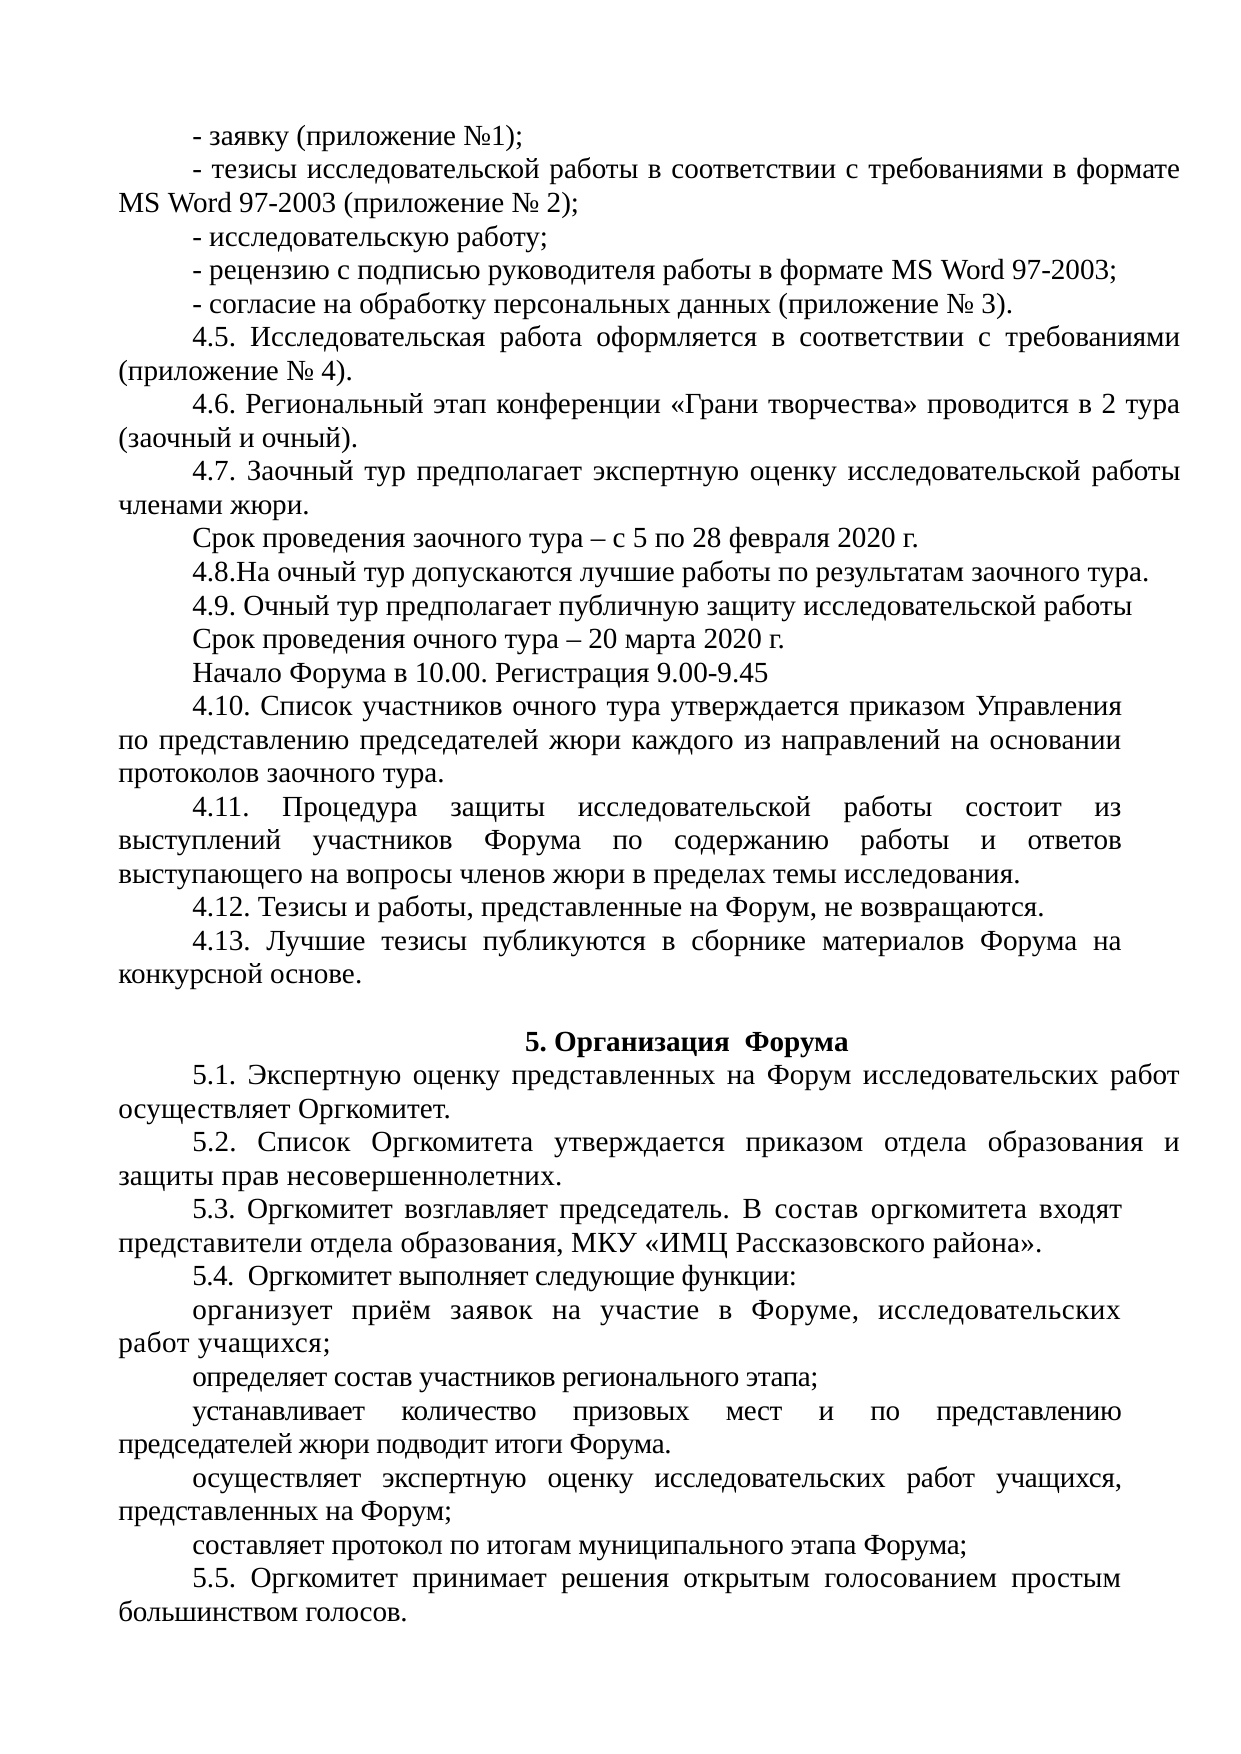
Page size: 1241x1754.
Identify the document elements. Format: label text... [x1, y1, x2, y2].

text составляет протокол по итогам муниципального этапа Форума; [118, 1527, 1122, 1560]
text осуществляет экспертную оценку исследовательских работ учащихся, представленных на Форум; [118, 1460, 1122, 1527]
text - рецензию с подписью руководителя работы в формате MS Word 97-2003; [118, 252, 1181, 286]
text - согласие на обработку персональных данных (приложение № 3). [118, 286, 1181, 319]
text - заявку (приложение №1); [118, 118, 1181, 152]
text 5.4. Оргкомитет выполняет следующие функции: [192, 1258, 1122, 1292]
text Начало Форума в 10.00. Регистрация 9.00-9.45 [118, 655, 1181, 688]
text 4.8.На очный тур допускаются лучшие работы по результатам заочного тура. [118, 554, 1181, 588]
text 4.10. Список участников очного тура утверждается приказом Управления по представлению председателей жюри каждого из направлений на основании протоколов заочного тура. [118, 688, 1122, 789]
text 5.1. Экспертную оценку представленных на Форум исследовательских работ осуществляет Оргкомитет. [118, 1057, 1181, 1124]
text 5.3. Оргкомитет возглавляет председатель. В состав оргкомитета входят представители отдела образования, МКУ «ИМЦ Рассказовского района». [118, 1191, 1122, 1258]
text 4.13. Лучшие тезисы публикуются в сборнике материалов Форума на конкурсной основе. [118, 923, 1122, 990]
text 5.2. Список Оргкомитета утверждается приказом отдела образования и защиты прав несовершеннолетних. [118, 1124, 1181, 1191]
text 4.12. Тезисы и работы, представленные на Форум, не возвращаются. [177, 889, 1122, 923]
text 4.7. Заочный тур предполагает экспертную оценку исследовательской работы членами жюри. [118, 453, 1181, 521]
text 4.6. Региональный этап конференции «Грани творчества» проводится в 2 тура (заочный и очный). [118, 386, 1181, 453]
text 4.11. Процедура защиты исследовательской работы состоит из выступлений участников Форума по содержанию работы и ответов выступающего на вопросы членов жюри в пределах темы исследования. [118, 789, 1122, 889]
text организует приём заявок на участие в Форуме, исследовательских работ учащихся; [118, 1292, 1122, 1359]
text 5. Организация Форума [118, 1024, 1181, 1057]
text устанавливает количество призовых мест и по представлению председателей жюри подводит итоги Форума. [118, 1393, 1122, 1460]
text - исследовательскую работу; [118, 219, 1181, 252]
text определяет состав участников регионального этапа; [118, 1359, 1122, 1393]
text - тезисы исследовательской работы в соответствии с требованиями в формате MS Word 97-2003 (приложение № 2); [118, 152, 1181, 219]
text Срок проведения очного тура – 20 марта 2020 г. [118, 621, 1181, 655]
text 5.5. Оргкомитет принимает решения открытым голосованием простым большинством голосов. [118, 1560, 1122, 1627]
text 4.9. Очный тур предполагает публичную защиту исследовательской работы [118, 588, 1181, 621]
text 4.5. Исследовательская работа оформляется в соответствии с требованиями (приложение № 4). [118, 319, 1181, 386]
text Срок проведения заочного тура – с 5 по 28 февраля 2020 г. [118, 521, 1181, 554]
